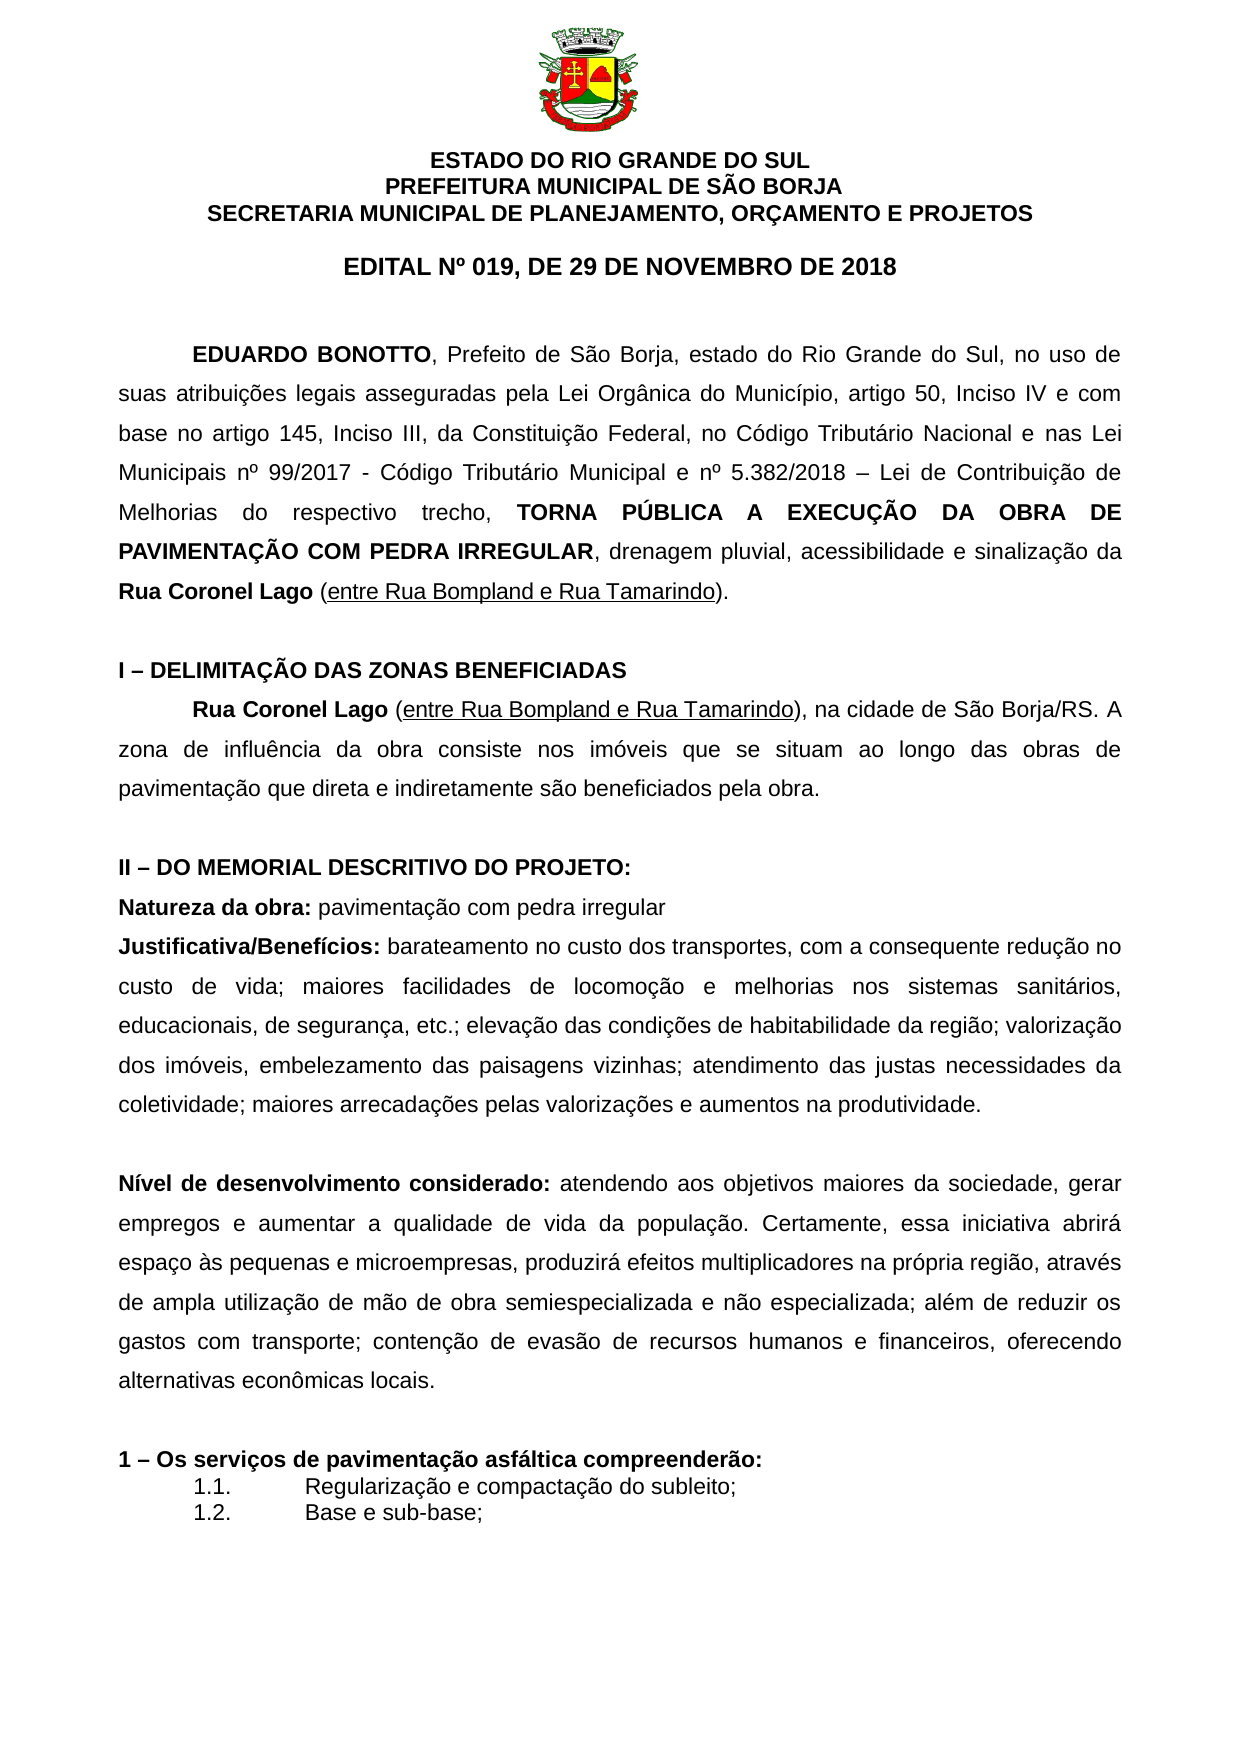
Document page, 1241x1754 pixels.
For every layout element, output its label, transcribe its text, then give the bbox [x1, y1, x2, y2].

picture [538, 27, 640, 132]
text Nível de desenvolvimento considerado: atendendo aos objetivos maiores da sociedade, gerar empregos e aumentar a qualidade de vida da população. Certamente, essa iniciativa abrirá espaço às pequenas e microempresas, produzirá efeitos multiplicadores na própria região, através de ampla utilização de mão de obra semiespecializada e não especializada; além de reduzir os gastos com transporte; contenção de evasão de recursos humanos e financeiros, oferecendo alternativas econômicas locais. [118, 1170, 1122, 1394]
list Regularização e compactação do subleito; [193, 1473, 1122, 1499]
text Natureza da obra: pavimentação com pedra irregular [118, 894, 1122, 920]
text 1 – Os serviços de pavimentação asfáltica compreenderão: [118, 1446, 1122, 1473]
text EDITAL Nº 019, DE 29 DE NOVEMBRO DE 2018 [118, 252, 1122, 281]
text EDUARDO BONOTTO, Prefeito de São Borja, estado do Rio Grande do Sul, no uso de suas atribuições legais asseguradas pela Lei Orgânica do Município, artigo 50, Inciso IV e com base no artigo 145, Inciso III, da Constituição Federal, no Código Tributário Nacional e nas Lei Municipais nº 99/2017 - Código Tributário Municipal e nº 5.382/2018 – Lei de Contribuição de Melhorias do respectivo trecho, TORNA PÚBLICA A EXECUÇÃO DA OBRA DE PAVIMENTAÇÃO COM PEDRA IRREGULAR, drenagem pluvial, acessibilidade e sinalização da Rua Coronel Lago (entre Rua Bompland e Rua Tamarindo). [118, 338, 1122, 604]
text I – DELIMITAÇÃO DAS ZONAS BENEFICIADAS [118, 657, 1122, 683]
list Base e sub-base; [193, 1499, 1122, 1525]
text Justificativa/Benefícios: barateamento no custo dos transportes, com a consequente redução no custo de vida; maiores facilidades de locomoção e melhorias nos sistemas sanitários, educacionais, de segurança, etc.; elevação das condições de habitabilidade da região; valorização dos imóveis, embelezamento das paisagens vizinhas; atendimento das justas necessidades da coletividade; maiores arrecadações pelas valorizações e aumentos na produtividade. [118, 933, 1122, 1117]
text Rua Coronel Lago (entre Rua Bompland e Rua Tamarindo), na cidade de São Borja/RS. A zona de influência da obra consiste nos imóveis que se situam ao longo das obras de pavimentação que direta e indiretamente são beneficiados pela obra. [118, 696, 1122, 802]
text II – DO MEMORIAL DESCRITIVO DO PROJETO: [118, 854, 1122, 881]
